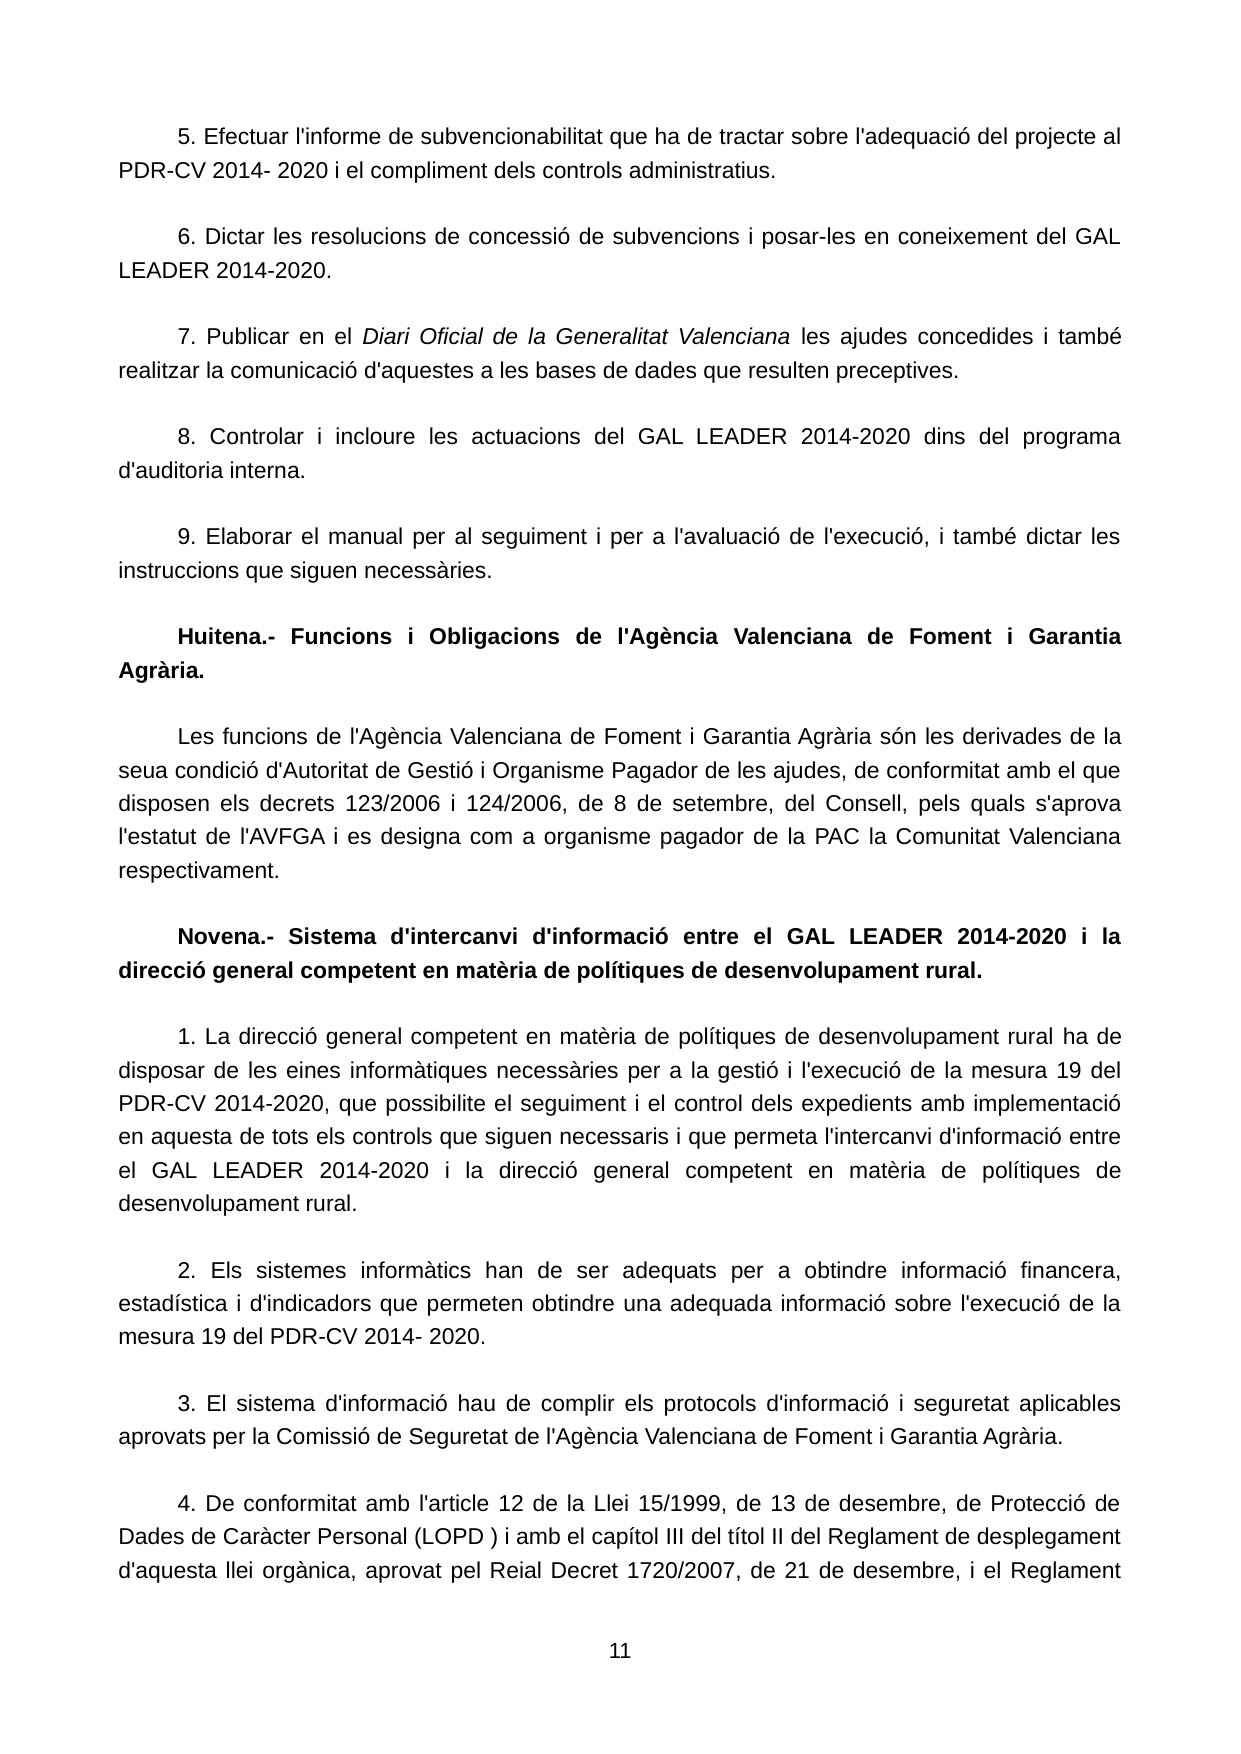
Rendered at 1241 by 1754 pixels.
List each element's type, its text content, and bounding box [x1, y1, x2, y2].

text 2. Els sistemes informàtics han de ser adequats per a obtindre informació financera, estadística i d'indicadors que permeten obtindre una adequada informació sobre l'execució de la mesura 19 del PDR-CV 2014- 2020. [118, 1251, 1122, 1351]
text 5. Efectuar l'informe de subvencionabilitat que ha de tractar sobre l'adequació del projecte al PDR-CV 2014- 2020 i el compliment dels controls administratius. [118, 118, 1122, 185]
text Les funcions de l'Agència Valenciana de Foment i Garantia Agrària són les derivades de la seua condició d'Autoritat de Gestió i Organisme Pagador de les ajudes, de conformitat amb el que disposen els decrets 123/2006 i 124/2006, de 8 de setembre, del Consell, pels quals s'aprova l'estatut de l'AVFGA i es designa com a organisme pagador de la PAC la Comunitat Valenciana respectivament. [118, 718, 1122, 885]
text Huitena.- Funcions i Obligacions de l'Agència Valenciana de Foment i Garantia Agrària. [118, 618, 1122, 685]
text 8. Controlar i incloure les actuacions del GAL LEADER 2014-2020 dins del programa d'auditoria interna. [118, 418, 1122, 485]
text 1. La direcció general competent en matèria de polítiques de desenvolupament rural ha de disposar de les eines informàtiques necessàries per a la gestió i l'execució de la mesura 19 del PDR-CV 2014-2020, que possibilite el seguiment i el control dels expedients amb implementació en aquesta de tots els controls que siguen necessaris i que permeta l'intercanvi d'informació entre el GAL LEADER 2014-2020 i la direcció general competent en matèria de polítiques de desenvolupament rural. [118, 1018, 1122, 1218]
text 6. Dictar les resolucions de concessió de subvencions i posar-les en coneixement del GAL LEADER 2014-2020. [118, 218, 1122, 285]
text 7. Publicar en el Diari Oficial de la Generalitat Valenciana les ajudes concedides i també realitzar la comunicació d'aquestes a les bases de dades que resulten preceptives. [118, 318, 1122, 385]
text Novena.- Sistema d'intercanvi d'informació entre el GAL LEADER 2014-2020 i la direcció general competent en matèria de polítiques de desenvolupament rural. [118, 918, 1122, 985]
text 4. De conformitat amb l'article 12 de la Llei 15/1999, de 13 de desembre, de Protecció de Dades de Caràcter Personal (LOPD ) i amb el capítol III del títol II del Reglament de desplegament d'aquesta llei orgànica, aprovat pel Reial Decret 1720/2007, de 21 de desembre, i el Reglament [118, 1485, 1122, 1585]
text 9. Elaborar el manual per al seguiment i per a l'avaluació de l'execució, i també dictar les instruccions que siguen necessàries. [118, 518, 1122, 585]
text 3. El sistema d'informació hau de complir els protocols d'informació i seguretat aplicables aprovats per la Comissió de Seguretat de l'Agència Valenciana de Foment i Garantia Agrària. [118, 1385, 1122, 1451]
